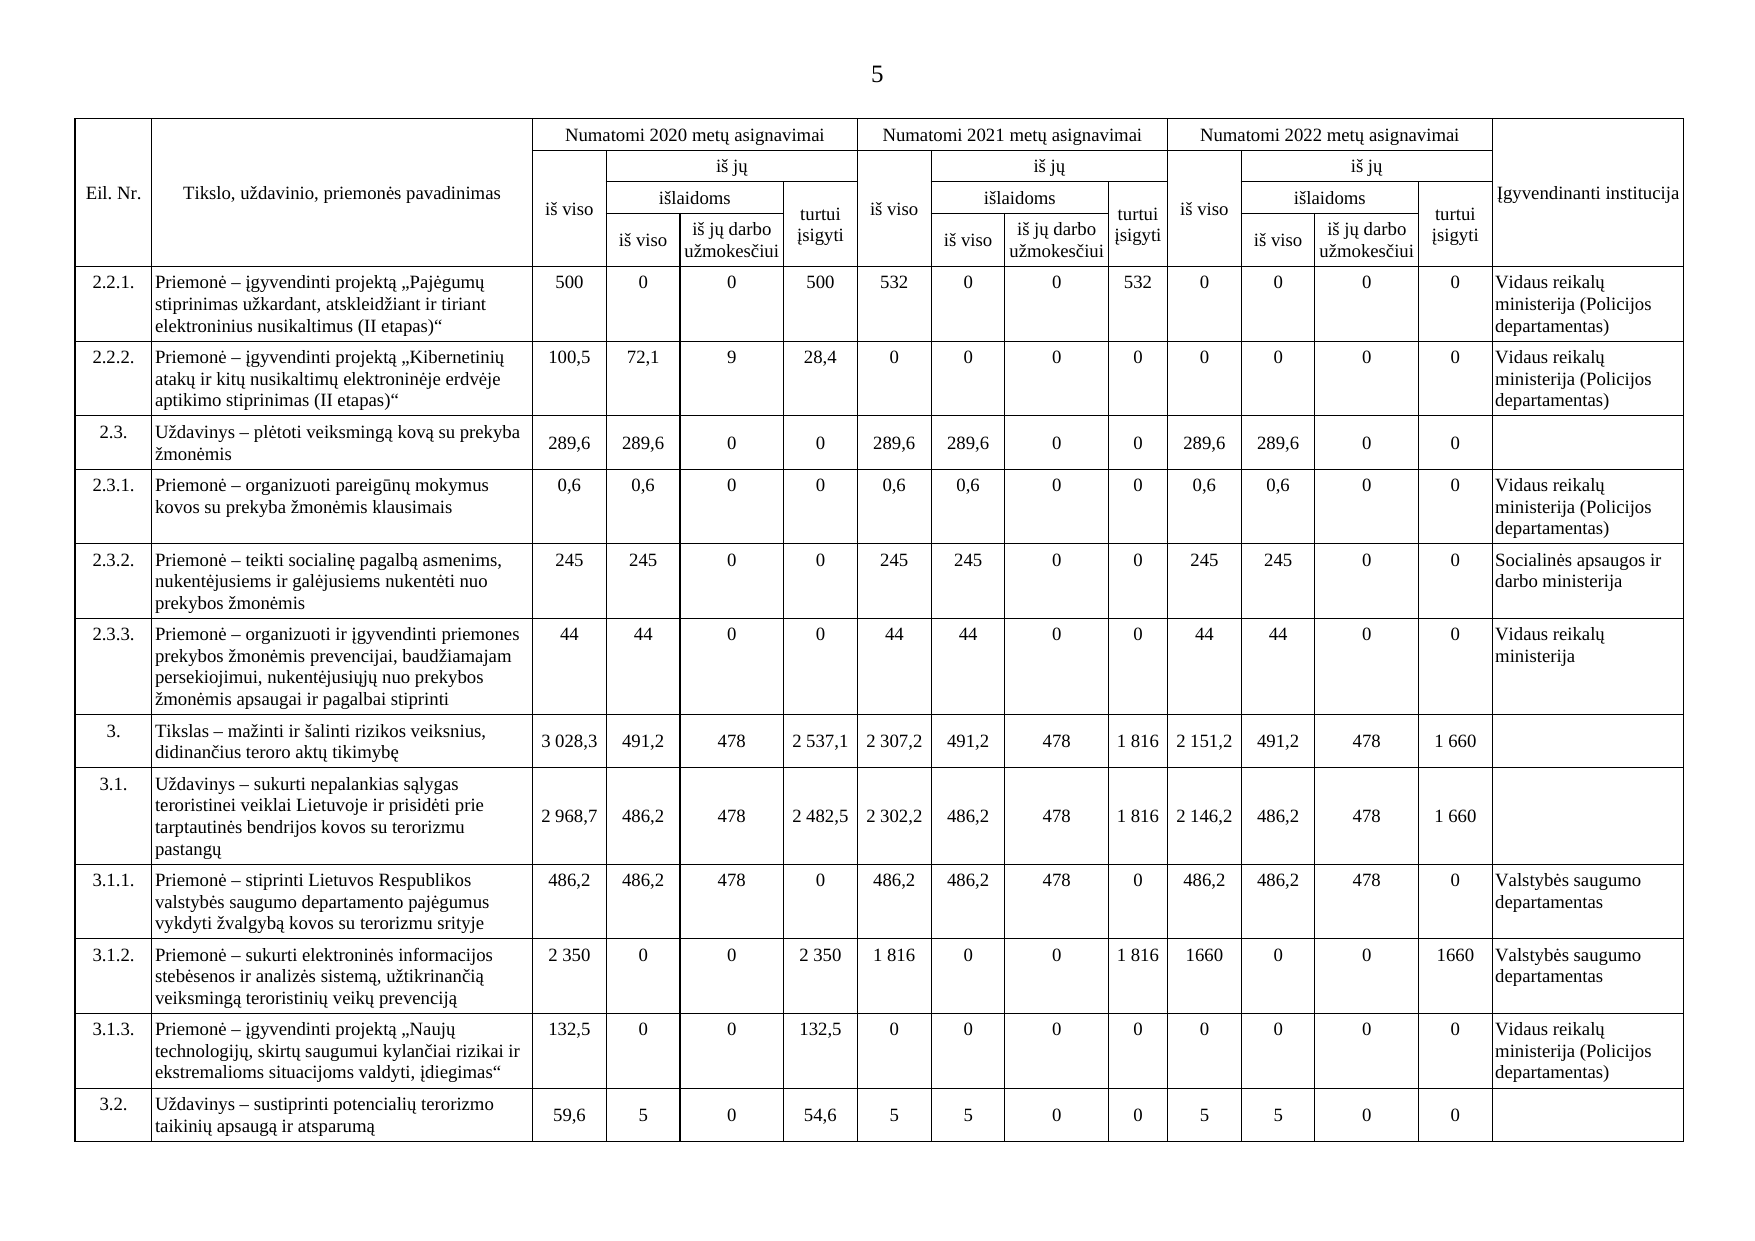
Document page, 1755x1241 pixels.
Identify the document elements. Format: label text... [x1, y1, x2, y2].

table_cell 532 [858, 267, 931, 341]
table_cell 0 [681, 619, 783, 714]
table_cell 0 [1005, 342, 1108, 415]
table_cell Uždavinys – plėtoti veiksmingą kovą su prekyba žmonėmis [152, 416, 532, 468]
table_cell iš jų [932, 151, 1167, 181]
table_cell 0 [1315, 1089, 1418, 1141]
table_cell Socialinės apsaugos ir darbo ministerija [1493, 544, 1683, 618]
table_cell 478 [1005, 715, 1108, 767]
table_cell Uždavinys – sustiprinti potencialių terorizmo taikinių apsaugą ir atsparumą [152, 1089, 532, 1141]
table_cell išlaidoms [1242, 182, 1418, 213]
table_cell Uždavinys – sukurti nepalankias sąlygas teroristinei veiklai Lietuvoje ir prisidėti prie tarptautinės bendrijos kovos su terorizmu pastangų [152, 768, 532, 863]
table_cell 532 [1109, 267, 1167, 341]
table_cell 0 [1419, 470, 1492, 543]
table_cell 0 [784, 470, 857, 543]
table_cell 491,2 [607, 715, 679, 767]
table_cell Priemonė – stiprinti Lietuvos Respublikos valstybės saugumo departamento pajėgumus vykdyti žvalgybą kovos su terorizmu srityje [152, 865, 532, 938]
table_cell 2 350 [784, 939, 857, 1013]
table_cell 0 [1315, 416, 1418, 468]
table_cell 3. [76, 715, 151, 767]
table_cell iš jų darbo užmokesčiui [681, 214, 783, 266]
table_cell 100,5 [533, 342, 606, 415]
table_cell 500 [533, 267, 606, 341]
table_cell 478 [681, 768, 783, 863]
table_cell 44 [1168, 619, 1241, 714]
table_cell 478 [1005, 865, 1108, 938]
table_cell 54,6 [784, 1089, 857, 1141]
table_cell 0 [1005, 1014, 1108, 1087]
table_cell [1493, 715, 1683, 767]
table_cell Vidaus reikalų ministerija (Policijos departamentas) [1493, 342, 1683, 415]
table_cell 0 [1242, 1014, 1314, 1087]
table_cell 0 [1419, 544, 1492, 618]
table_cell 491,2 [1242, 715, 1314, 767]
table_cell 2 146,2 [1168, 768, 1241, 863]
table_cell 5 [858, 1089, 931, 1141]
table_cell 0 [1168, 267, 1241, 341]
table_cell 9 [681, 342, 783, 415]
table_cell 2.3.2. [76, 544, 151, 618]
table_cell 0 [1168, 1014, 1241, 1087]
table_cell iš jų darbo užmokesčiui [1315, 214, 1418, 266]
table_cell 0 [1109, 1089, 1167, 1141]
table_cell 0 [607, 939, 679, 1013]
table_cell 245 [1242, 544, 1314, 618]
table_cell 2.2.2. [76, 342, 151, 415]
table_cell 0 [1419, 865, 1492, 938]
table_cell 3.2. [76, 1089, 151, 1141]
table_cell Valstybės saugumo departamentas [1493, 939, 1683, 1013]
table_cell 486,2 [932, 865, 1004, 938]
table_cell 478 [1315, 865, 1418, 938]
table_cell 5 [932, 1089, 1004, 1141]
table_cell 0 [932, 939, 1004, 1013]
table_cell 2.2.1. [76, 267, 151, 341]
table_header Numatomi 2021 metų asignavimai [858, 119, 1167, 150]
table_header Tikslo, uždavinio, priemonės pavadinimas [152, 119, 532, 266]
table_cell 44 [1242, 619, 1314, 714]
table_cell 0 [784, 544, 857, 618]
table_cell [1493, 416, 1683, 468]
table_cell 3 028,3 [533, 715, 606, 767]
table_cell iš jų darbo užmokesčiui [1005, 214, 1108, 266]
table_cell Valstybės saugumo departamentas [1493, 865, 1683, 938]
table_cell 0 [1242, 267, 1314, 341]
table_cell 289,6 [1168, 416, 1241, 468]
table_cell 3.1.2. [76, 939, 151, 1013]
table_header Numatomi 2022 metų asignavimai [1168, 119, 1492, 150]
table_cell 0 [784, 619, 857, 714]
table_cell 478 [1315, 768, 1418, 863]
table_cell 245 [932, 544, 1004, 618]
table_cell 0 [1315, 619, 1418, 714]
table_cell 1 660 [1419, 768, 1492, 863]
table_cell 2.3.1. [76, 470, 151, 543]
table_cell 0 [1109, 470, 1167, 543]
table_cell iš viso [1242, 214, 1314, 266]
table_cell 486,2 [1242, 865, 1314, 938]
table_cell 5 [607, 1089, 679, 1141]
table_cell 44 [858, 619, 931, 714]
table_cell 0 [858, 342, 931, 415]
table_cell Tikslas – mažinti ir šalinti rizikos veiksnius, didinančius teroro aktų tikimybę [152, 715, 532, 767]
table_cell 486,2 [1168, 865, 1241, 938]
table_cell 289,6 [932, 416, 1004, 468]
table_header Eil. Nr. [76, 119, 151, 266]
table_cell 486,2 [607, 865, 679, 938]
table_cell 289,6 [533, 416, 606, 468]
table_cell Vidaus reikalų ministerija [1493, 619, 1683, 714]
table_cell 0 [1109, 865, 1167, 938]
table_cell Vidaus reikalų ministerija (Policijos departamentas) [1493, 267, 1683, 341]
table_cell 0 [1242, 342, 1314, 415]
table_cell 44 [932, 619, 1004, 714]
table_cell 132,5 [533, 1014, 606, 1087]
table_cell 28,4 [784, 342, 857, 415]
table_header Numatomi 2020 metų asignavimai [533, 119, 857, 150]
table_cell 0 [1315, 1014, 1418, 1087]
table_cell 2 151,2 [1168, 715, 1241, 767]
table_cell 0 [1168, 342, 1241, 415]
table_cell 0 [1005, 267, 1108, 341]
table_cell 1 816 [1109, 939, 1167, 1013]
table_cell 1 660 [1419, 715, 1492, 767]
table_cell 0 [681, 267, 783, 341]
table_cell 245 [533, 544, 606, 618]
table_cell Priemonė – įgyvendinti projektą „Pajėgumų stiprinimas užkardant, atskleidžiant ir tiriant elektroninius nusikaltimus (II etapas)“ [152, 267, 532, 341]
table_cell [1493, 768, 1683, 863]
table_cell 245 [607, 544, 679, 618]
table_cell 245 [858, 544, 931, 618]
table_cell 0 [932, 267, 1004, 341]
table_cell 72,1 [607, 342, 679, 415]
table_cell 0 [681, 416, 783, 468]
table_cell 1660 [1168, 939, 1241, 1013]
table_cell 3.1.3. [76, 1014, 151, 1087]
table_cell 478 [681, 865, 783, 938]
table_cell 1660 [1419, 939, 1492, 1013]
table_cell 0 [1315, 939, 1418, 1013]
table_cell 0,6 [858, 470, 931, 543]
table_cell 289,6 [858, 416, 931, 468]
table_cell iš viso [607, 214, 679, 266]
table_cell turtui įsigyti [1109, 182, 1167, 266]
table_cell Vidaus reikalų ministerija (Policijos departamentas) [1493, 1014, 1683, 1087]
table_cell 0 [1315, 544, 1418, 618]
table_cell 3.1. [76, 768, 151, 863]
table_cell 2 537,1 [784, 715, 857, 767]
table_cell 3.1.1. [76, 865, 151, 938]
table_cell 0 [1315, 470, 1418, 543]
table_cell 0 [1419, 416, 1492, 468]
table_cell 0 [1005, 939, 1108, 1013]
table_cell 486,2 [858, 865, 931, 938]
table_cell 59,6 [533, 1089, 606, 1141]
table_cell 0 [784, 416, 857, 468]
table_cell 0 [1242, 939, 1314, 1013]
table_cell 0 [681, 939, 783, 1013]
table_cell 486,2 [1242, 768, 1314, 863]
table_cell 2 968,7 [533, 768, 606, 863]
table_cell Priemonė – sukurti elektroninės informacijos stebėsenos ir analizės sistemą, užtikrinančią veiksmingą teroristinių veikų prevenciją [152, 939, 532, 1013]
table_cell 1 816 [1109, 768, 1167, 863]
table_cell 0 [784, 865, 857, 938]
table_cell 0 [1109, 342, 1167, 415]
table_cell 500 [784, 267, 857, 341]
table_cell 1 816 [1109, 715, 1167, 767]
table_cell 0,6 [1242, 470, 1314, 543]
table_cell 0 [932, 1014, 1004, 1087]
table_cell 486,2 [932, 768, 1004, 863]
table_cell 478 [681, 715, 783, 767]
table_cell Priemonė – įgyvendinti projektą „Naujų technologijų, skirtų saugumui kylančiai rizikai ir ekstremalioms situacijoms valdyti, įdiegimas“ [152, 1014, 532, 1087]
table_cell 0 [681, 1089, 783, 1141]
table_cell 1 816 [858, 939, 931, 1013]
table_cell 0 [1315, 267, 1418, 341]
table_cell 0 [1419, 1089, 1492, 1141]
table_cell 0,6 [932, 470, 1004, 543]
table_header Įgyvendinanti institucija [1493, 119, 1683, 266]
table_cell iš viso [932, 214, 1004, 266]
table_cell 245 [1168, 544, 1241, 618]
table_cell 0 [858, 1014, 931, 1087]
table_cell 0 [1005, 1089, 1108, 1141]
table_cell 289,6 [1242, 416, 1314, 468]
table_cell iš jų [607, 151, 857, 181]
table_cell 0 [1109, 416, 1167, 468]
table_cell 0 [681, 470, 783, 543]
table_cell 0 [1419, 1014, 1492, 1087]
table_cell 0 [1419, 619, 1492, 714]
table_cell 486,2 [533, 865, 606, 938]
table_cell 0 [1315, 342, 1418, 415]
table_cell išlaidoms [607, 182, 783, 213]
table_cell Priemonė – organizuoti pareigūnų mokymus kovos su prekyba žmonėmis klausimais [152, 470, 532, 543]
table_cell 0 [1005, 619, 1108, 714]
table_cell 2 307,2 [858, 715, 931, 767]
table_cell 289,6 [607, 416, 679, 468]
table_cell 2 482,5 [784, 768, 857, 863]
table_cell Priemonė – įgyvendinti projektą „Kibernetinių atakų ir kitų nusikaltimų elektroninėje erdvėje aptikimo stiprinimas (II etapas)“ [152, 342, 532, 415]
table_cell Vidaus reikalų ministerija (Policijos departamentas) [1493, 470, 1683, 543]
table_cell 5 [1242, 1089, 1314, 1141]
table_cell 0 [1005, 416, 1108, 468]
table_cell 0 [681, 544, 783, 618]
table_cell 486,2 [607, 768, 679, 863]
table_cell 0 [1005, 544, 1108, 618]
table_cell 2.3. [76, 416, 151, 468]
table_cell 44 [607, 619, 679, 714]
table_cell 132,5 [784, 1014, 857, 1087]
table_cell turtui įsigyti [784, 182, 857, 266]
table_cell 5 [1168, 1089, 1241, 1141]
table_cell 0 [1109, 544, 1167, 618]
table_cell 478 [1005, 768, 1108, 863]
table_cell 0 [1419, 342, 1492, 415]
table_cell 0 [1419, 267, 1492, 341]
table_cell [1493, 1089, 1683, 1141]
table_cell Priemonė – teikti socialinę pagalbą asmenims, nukentėjusiems ir galėjusiems nukentėti nuo prekybos žmonėmis [152, 544, 532, 618]
table_cell 0 [1109, 1014, 1167, 1087]
table_cell 0,6 [533, 470, 606, 543]
table_cell 0 [1005, 470, 1108, 543]
table_cell iš jų [1242, 151, 1492, 181]
table_cell 0,6 [607, 470, 679, 543]
table_cell 0 [932, 342, 1004, 415]
table_cell iš viso [858, 151, 931, 266]
table_cell Priemonė – organizuoti ir įgyvendinti priemones prekybos žmonėmis prevencijai, baudžiamajam persekiojimui, nukentėjusiųjų nuo prekybos žmonėmis apsaugai ir pagalbai stiprinti [152, 619, 532, 714]
table_cell 0 [607, 1014, 679, 1087]
table_cell 0 [681, 1014, 783, 1087]
table_cell iš viso [1168, 151, 1241, 266]
table_cell 0,6 [1168, 470, 1241, 543]
table_cell 491,2 [932, 715, 1004, 767]
table_cell 2 350 [533, 939, 606, 1013]
table_cell 0 [1109, 619, 1167, 714]
table_cell 2 302,2 [858, 768, 931, 863]
table_cell 478 [1315, 715, 1418, 767]
table_cell turtui įsigyti [1419, 182, 1492, 266]
table_cell 0 [607, 267, 679, 341]
table_cell 44 [533, 619, 606, 714]
table_cell 2.3.3. [76, 619, 151, 714]
table_cell iš viso [533, 151, 606, 266]
table_cell išlaidoms [932, 182, 1108, 213]
